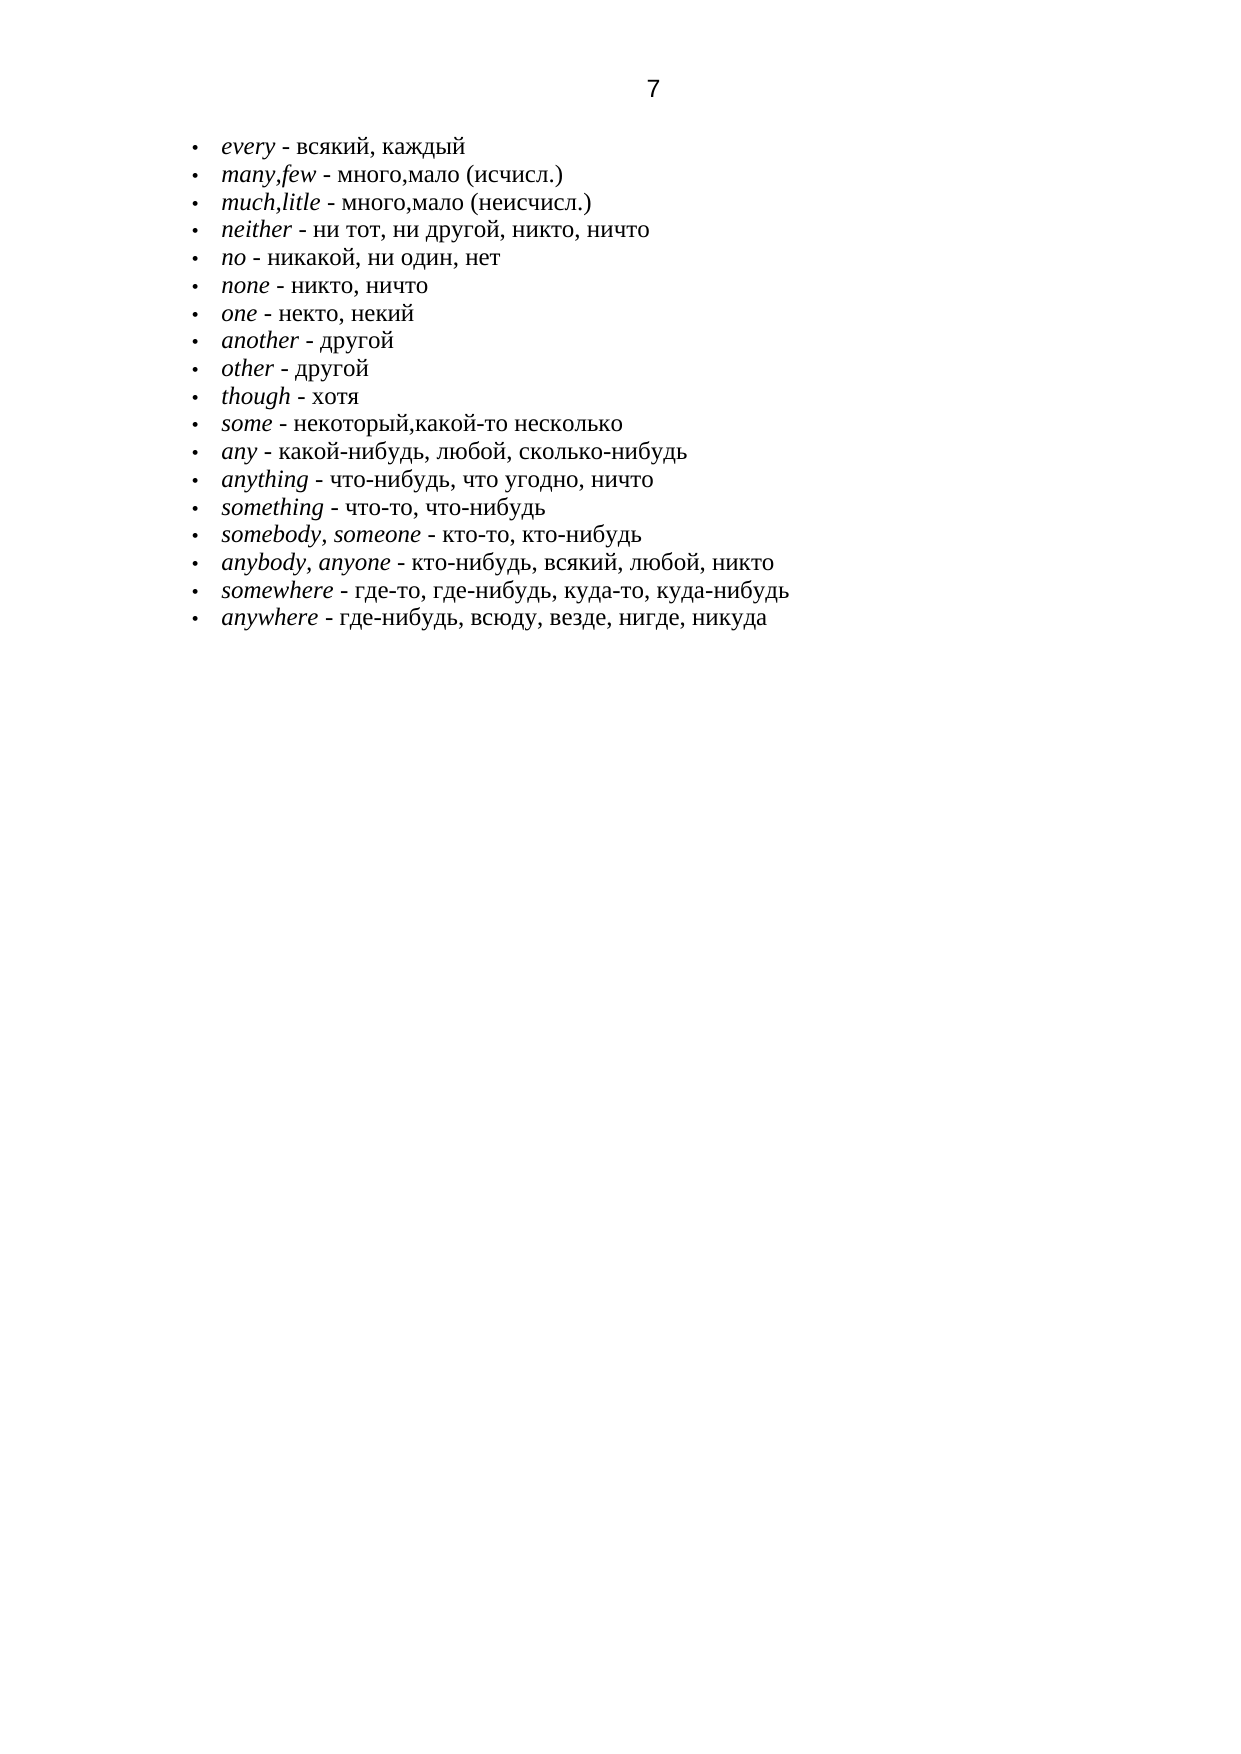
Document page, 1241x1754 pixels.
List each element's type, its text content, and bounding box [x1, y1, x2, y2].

list one - некто, некий [162, 299, 1188, 326]
list somebody, someone - кто-то, кто-нибудь [162, 520, 1188, 548]
list though - хотя [162, 382, 1188, 409]
list anybody, anyone - кто-нибудь, всякий, любой, никто [162, 548, 1188, 576]
list much,litle - много,мало (неисчисл.) [162, 188, 1188, 216]
list some - некоторый,какой-то несколько [162, 409, 1188, 437]
list somewhere - где-то, где-нибудь, куда-то, куда-нибудь [162, 576, 1188, 603]
list every - всякий, каждый [162, 132, 1188, 160]
list any - какой-нибудь, любой, сколько-нибудь [162, 437, 1188, 465]
list other - другой [162, 354, 1188, 382]
list another - другой [162, 326, 1188, 354]
list neither - ни тот, ни другой, никто, ничто [162, 216, 1188, 243]
list anywhere - где-нибудь, всюду, везде, нигде, никуда [162, 603, 1188, 631]
list anything - что-нибудь, что угодно, ничто [162, 465, 1188, 493]
list no - никакой, ни один, нет [162, 243, 1188, 271]
list many,few - много,мало (исчисл.) [162, 160, 1188, 188]
list none - никто, ничто [162, 271, 1188, 299]
list something - что-то, что-нибудь [162, 493, 1188, 520]
